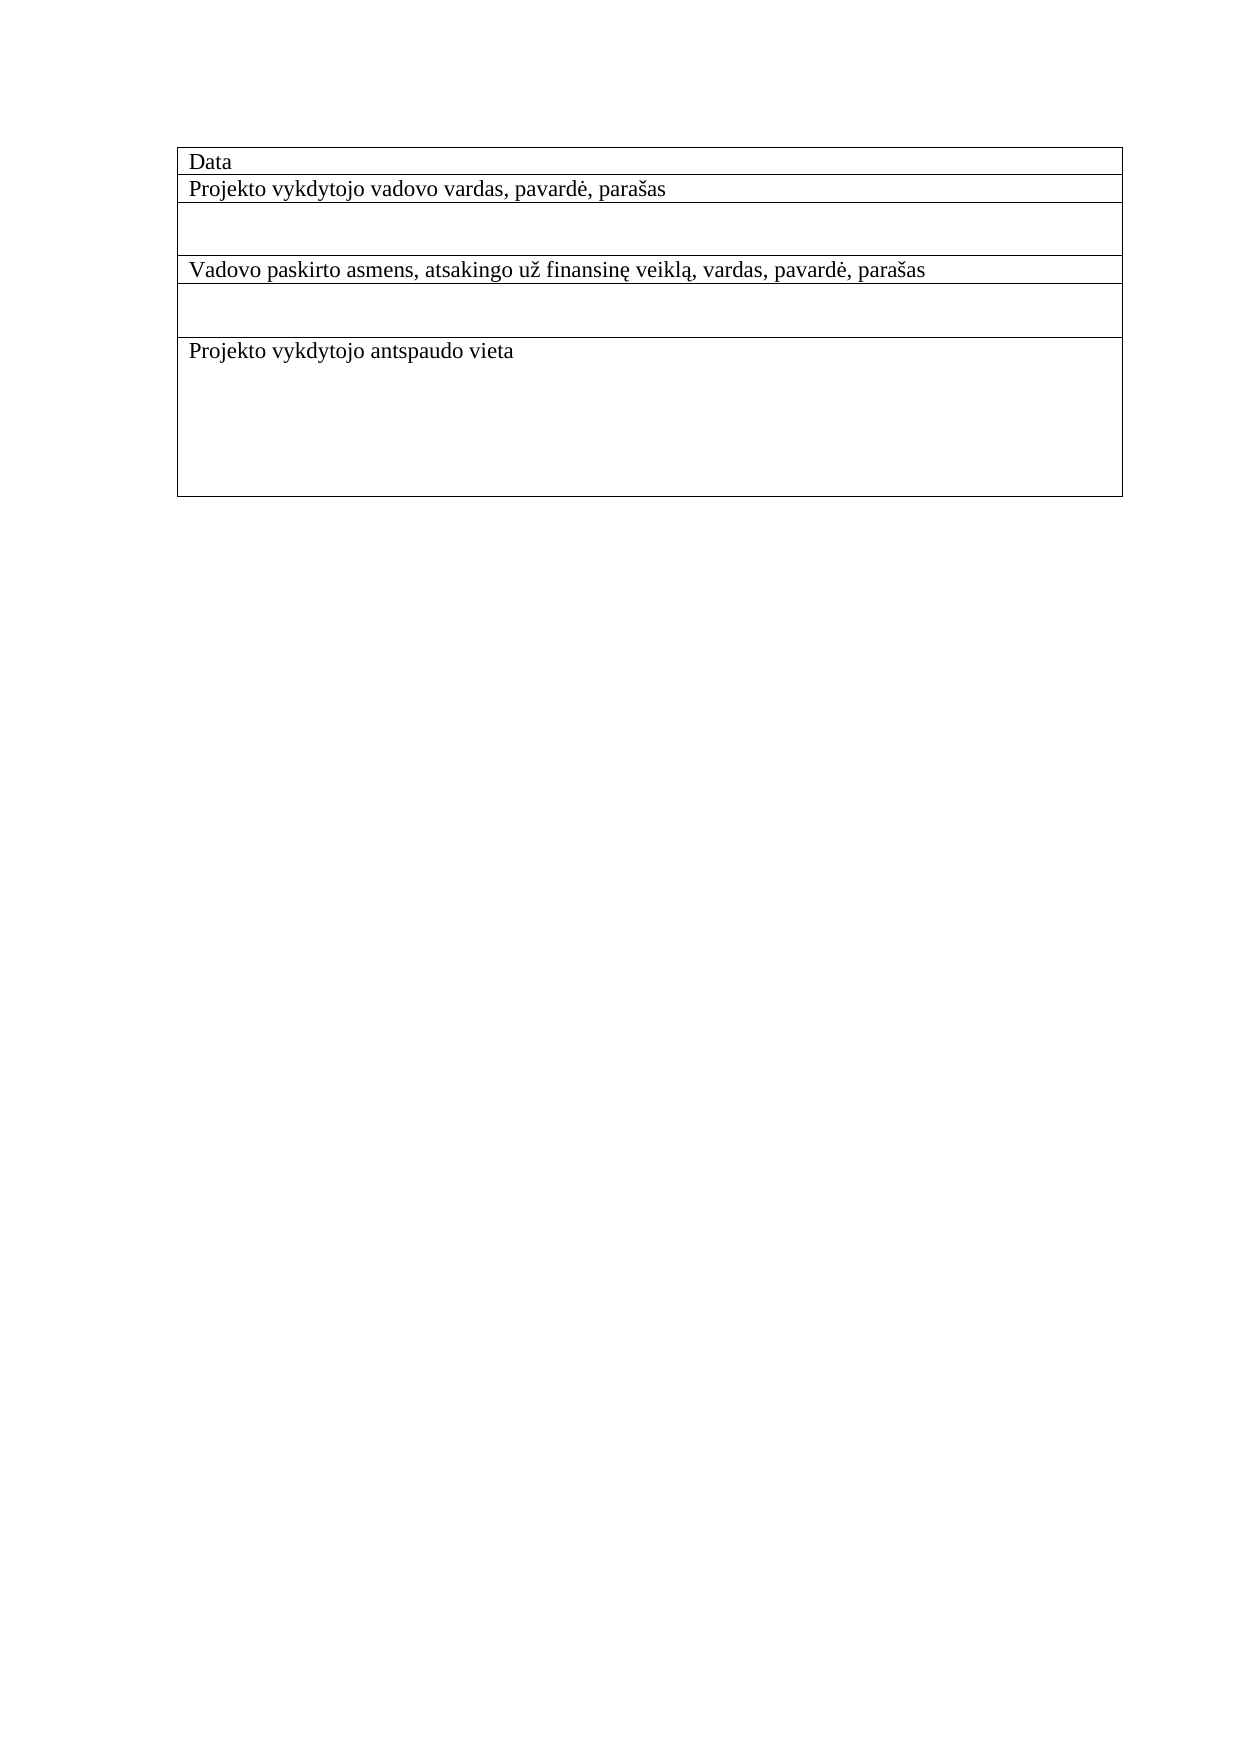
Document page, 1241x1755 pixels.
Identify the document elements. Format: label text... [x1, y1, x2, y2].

table_cell Projekto vykdytojo vadovo vardas, pavardė, parašas [178, 175, 1122, 202]
table_header Data [178, 148, 1122, 174]
table_cell [178, 203, 1122, 255]
table_cell [178, 284, 1122, 337]
table_cell Projekto vykdytojo antspaudo vieta [178, 338, 1122, 496]
table_cell Vadovo paskirto asmens, atsakingo už finansinę veiklą, vardas, pavardė, parašas [178, 256, 1122, 283]
